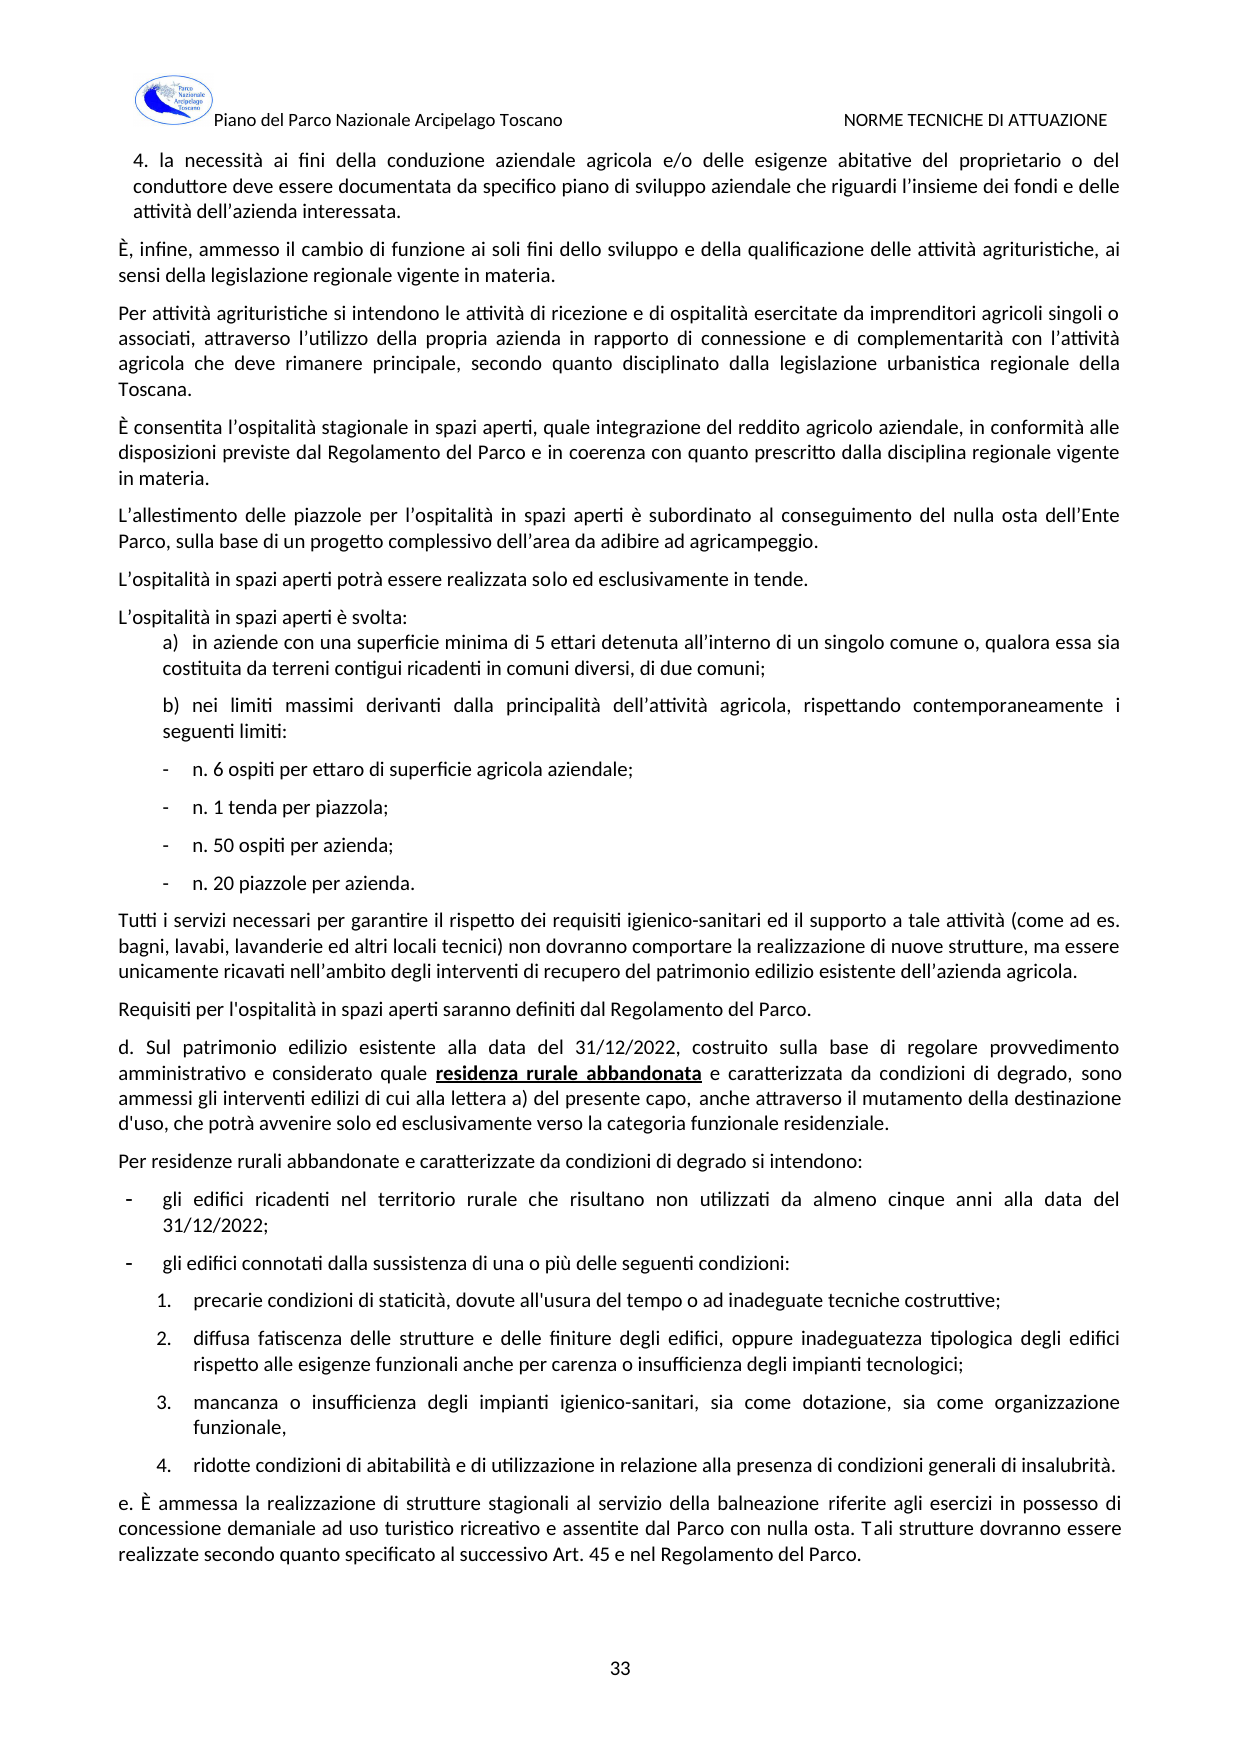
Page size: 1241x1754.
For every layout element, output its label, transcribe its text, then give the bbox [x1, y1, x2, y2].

text e. È ammessa la realizzazione di strutture stagionali al servizio della balneazione riferite agli esercizi in possesso di concessione demaniale ad uso turistico ricreativo e assentite dal Parco con nulla osta. Tali strutture dovranno essere realizzate secondo quanto specificato al successivo Art. 45 e nel Regolamento del Parco. [118, 1490, 1122, 1566]
list gli edifici connotati dalla sussistenza di una o più delle seguenti condizioni: [125, 1250, 1122, 1275]
list n. 6 ospiti per ettaro di superficie agricola aziendale; [162, 756, 1122, 781]
text È consentita l’ospitalità stagionale in spazi aperti, quale integrazione del reddito agricolo aziendale, in conformità alle disposizioni previste dal Regolamento del Parco e in coerenza con quanto prescritto dalla disciplina regionale vigente in materia. [118, 414, 1122, 490]
list n. 50 ospiti per azienda; [162, 832, 1122, 857]
text 4. la necessità ai fini della conduzione aziendale agricola e/o delle esigenze abitative del proprietario o del conduttore deve essere documentata da specifico piano di sviluppo aziendale che riguardi l’insieme dei fondi e delle attività dell’azienda interessata. [133, 148, 1122, 224]
picture [132, 73, 214, 127]
list mancanza o insufficienza degli impianti igienico-sanitari, sia come dotazione, sia come organizzazione funzionale, [156, 1389, 1122, 1440]
text L’allestimento delle piazzole per l’ospitalità in spazi aperti è subordinato al conseguimento del nulla osta dell’Ente Parco, sulla base di un progetto complessivo dell’area da adibire ad agricampeggio. [118, 503, 1122, 553]
list gli edifici ricadenti nel territorio rurale che risultano non utilizzati da almeno cinque anni alla data del 31/12/2022; [125, 1186, 1122, 1237]
text È, infine, ammesso il cambio di funzione ai soli fini dello sviluppo e della qualificazione delle attività agrituristiche, ai sensi della legislazione regionale vigente in materia. [118, 236, 1122, 287]
list in aziende con una superficie minima di 5 ettari detenuta all’interno di un singolo comune o, qualora essa sia costituita da terreni contigui ricadenti in comuni diversi, di due comuni; [162, 629, 1122, 680]
list ridotte condizioni di abitabilità e di utilizzazione in relazione alla presenza di condizioni generali di insalubrità. [156, 1452, 1122, 1478]
list nei limiti massimi derivanti dalla principalità dell’attività agricola, rispettando contemporaneamente i seguenti limiti: [162, 693, 1122, 743]
list diffusa fatiscenza delle strutture e delle finiture degli edifici, oppure inadeguatezza tipologica degli edifici rispetto alle esigenze funzionali anche per carenza o insufficienza degli impianti tecnologici; [156, 1326, 1122, 1376]
text d. Sul patrimonio edilizio esistente alla data del 31/12/2022, costruito sulla base di regolare provvedimento amministrativo e considerato quale residenza rurale abbandonata e caratterizzata da condizioni di degrado, sono ammessi gli interventi edilizi di cui alla lettera a) del presente capo, anche attraverso il mutamento della destinazione d'uso, che potrà avvenire solo ed esclusivamente verso la categoria funzionale residenziale. [118, 1034, 1122, 1136]
text Per residenze rurali abbandonate e caratterizzate da condizioni di degrado si intendono: [118, 1148, 1122, 1174]
list n. 1 tenda per piazzola; [162, 794, 1122, 819]
list precarie condizioni di staticità, dovute all'usura del tempo o ad inadeguate tecniche costruttive; [156, 1288, 1122, 1313]
text L’ospitalità in spazi aperti è svolta: [118, 604, 1122, 629]
text L’ospitalità in spazi aperti potrà essere realizzata solo ed esclusivamente in tende. [118, 566, 1122, 591]
text Tutti i servizi necessari per garantire il rispetto dei requisiti igienico-sanitari ed il supporto a tale attività (come ad es. bagni, lavabi, lavanderie ed altri locali tecnici) non dovranno comportare la realizzazione di nuove strutture, ma essere unicamente ricavati nell’ambito degli interventi di recupero del patrimonio edilizio esistente dell’azienda agricola. [118, 908, 1122, 984]
text Per attività agrituristiche si intendono le attività di ricezione e di ospitalità esercitate da imprenditori agricoli singoli o associati, attraverso l’utilizzo della propria azienda in rapporto di connessione e di complementarità con l’attività agricola che deve rimanere principale, secondo quanto disciplinato dalla legislazione urbanistica regionale della Toscana. [118, 300, 1122, 401]
list n. 20 piazzole per azienda. [162, 870, 1122, 895]
text Requisiti per l'ospitalità in spazi aperti saranno definiti dal Regolamento del Parco. [118, 996, 1122, 1022]
